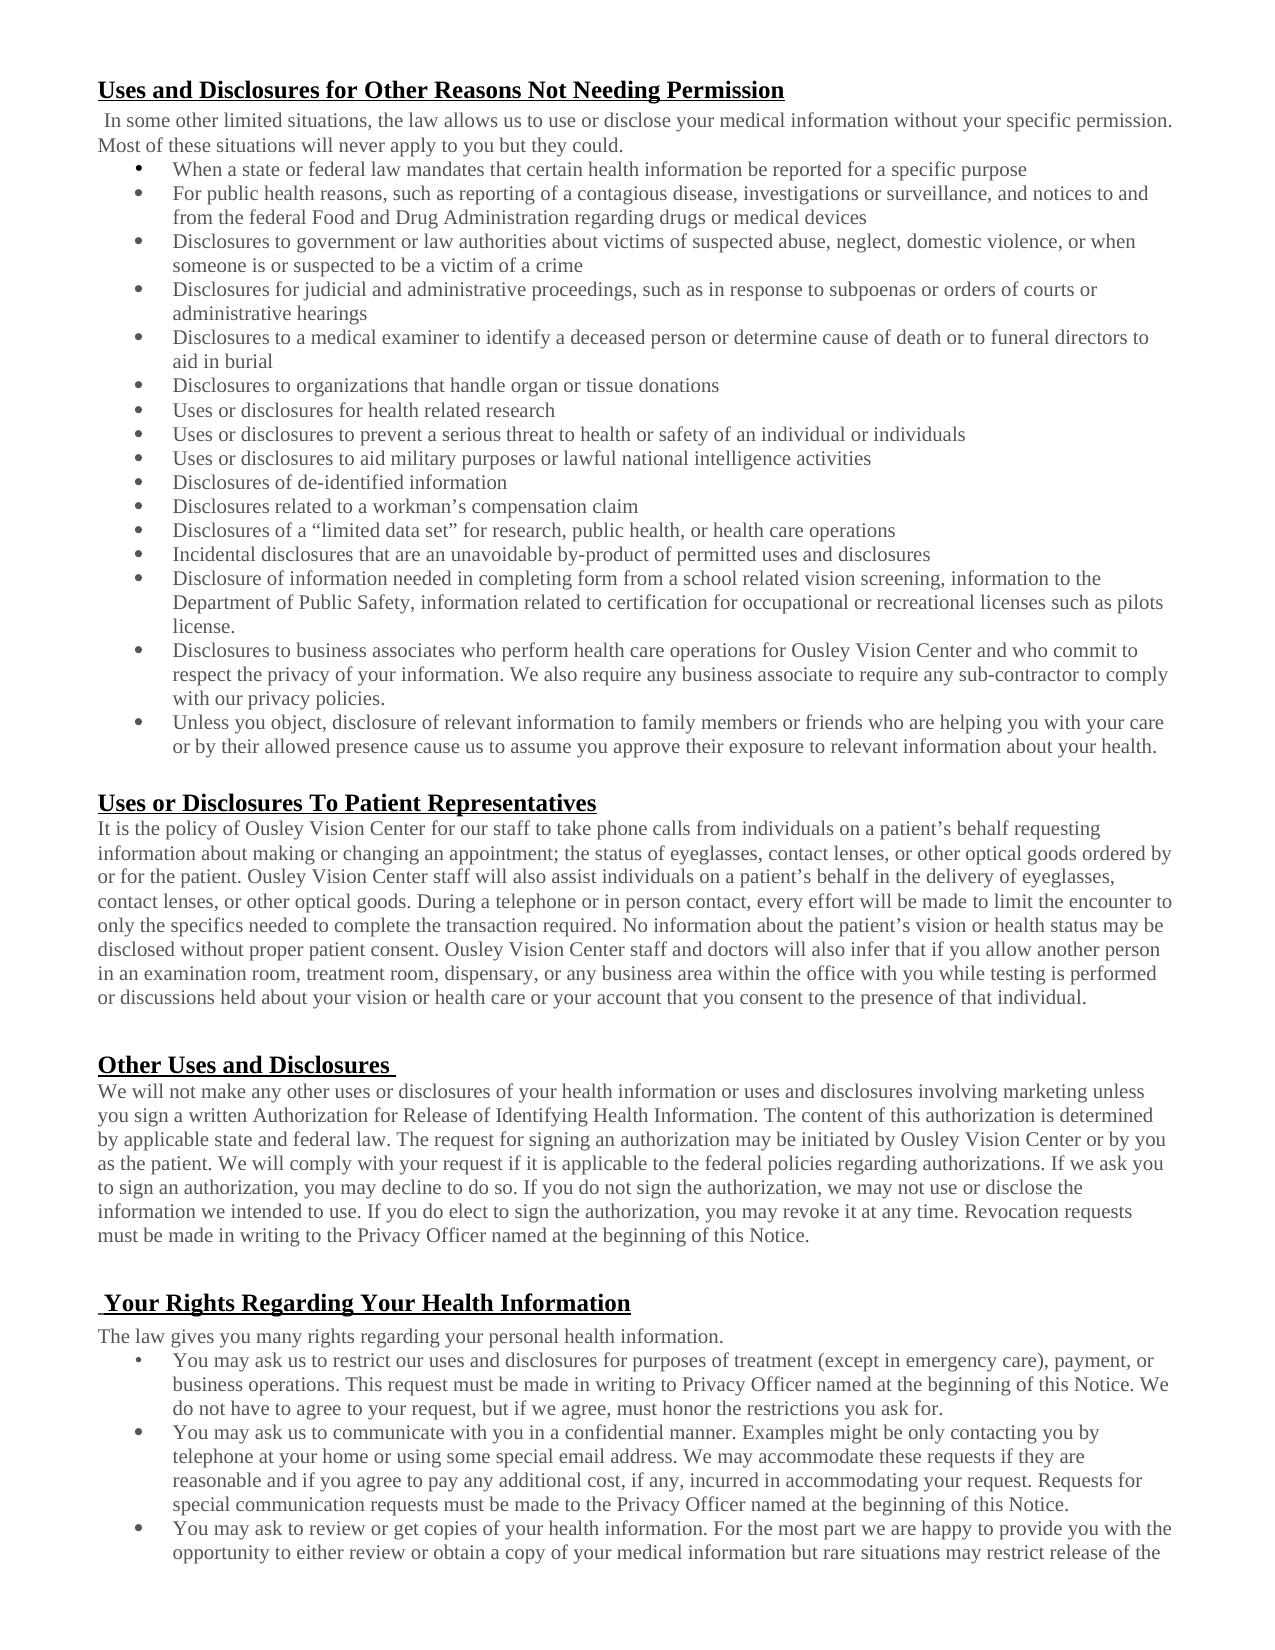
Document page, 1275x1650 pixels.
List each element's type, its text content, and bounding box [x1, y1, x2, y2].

list When a state or federal law mandates that certain health information be reported for a specific purpose [135, 157, 1177, 181]
list Disclosures of a “limited data set” for research, public health, or health care operations [135, 518, 1177, 542]
text Uses and Disclosures for Other Reasons Not Needing Permission [97, 75, 1177, 104]
text Uses or Disclosures To Patient Representatives [97, 788, 1177, 816]
list Disclosures to a medical examiner to identify a deceased person or determine cause of death or to funeral directors to aid in burial [135, 325, 1177, 373]
list Unless you object, disclosure of relevant information to family members or friends who are helping you with your care or by their allowed presence cause us to assume you approve their exposure to relevant information about your health. [135, 710, 1177, 758]
list Uses or disclosures to prevent a serious threat to health or safety of an individual or individuals [135, 422, 1177, 446]
list Incidental disclosures that are an unavoidable by-product of permitted uses and disclosures [135, 542, 1177, 566]
list Uses or disclosures to aid military purposes or lawful national intelligence activities [135, 446, 1177, 470]
list Disclosures to business associates who perform health care operations for Ousley Vision Center and who commit to respect the privacy of your information. We also require any business associate to require any sub-contractor to comply with our privacy policies. [135, 638, 1177, 710]
text It is the policy of Ousley Vision Center for our staff to take phone calls from individuals on a patient’s behalf requesting information about making or changing an appointment; the status of eyeglasses, contact lenses, or other optical goods ordered by or for the patient. Ousley Vision Center staff will also assist individuals on a patient’s behalf in the delivery of eyeglasses, contact lenses, or other optical goods. During a telephone or in person contact, every effort will be made to limit the encounter to only the specifics needed to complete the transaction required. No information about the patient’s vision or health status may be disclosed without proper patient consent. Ousley Vision Center staff and doctors will also infer that if you allow another person in an examination room, treatment room, dispensary, or any business area within the office with you while testing is performed or discussions held about your vision or health care or your account that you consent to the presence of that individual. [97, 816, 1177, 1009]
list You may ask us to communicate with you in a confidential manner. Examples might be only contacting you by telephone at your home or using some special email address. We may accommodate these requests if they are reasonable and if you agree to pay any additional cost, if any, incurred in accommodating your request. Requests for special communication requests must be made to the Privacy Officer named at the beginning of this Notice. [135, 1420, 1177, 1516]
list You may ask us to restrict our uses and disclosures for purposes of treatment (except in emergency care), payment, or business operations. This request must be made in writing to Privacy Officer named at the beginning of this Notice. We do not have to agree to your request, but if we agree, must honor the restrictions you ask for. [135, 1348, 1177, 1420]
text We will not make any other uses or disclosures of your health information or uses and disclosures involving marketing unless you sign a written Authorization for Release of Identifying Health Information. The content of this authorization is determined by applicable state and federal law. The request for signing an authorization may be initiated by Ousley Vision Center or by you as the patient. We will comply with your request if it is applicable to the federal policies regarding authorizations. If we ask you to sign an authorization, you may decline to do so. If you do not sign the authorization, we may not use or disclose the information we intended to use. If you do elect to sign the authorization, you may revoke it at any time. Revocation requests must be made in writing to the Privacy Officer named at the beginning of this Notice. [97, 1079, 1177, 1247]
list Disclosures related to a workman’s compensation claim [135, 494, 1177, 518]
text Other Uses and Disclosures [97, 1050, 1177, 1079]
list Uses or disclosures for health related research [135, 397, 1177, 422]
text In some other limited situations, the law allows us to use or disclose your medical information without your specific permission. Most of these situations will never apply to you but they could. [97, 104, 1177, 157]
list Disclosure of information needed in completing form from a school related vision screening, information to the Department of Public Safety, information related to certification for occupational or recreational licenses such as pilots license. [135, 566, 1177, 638]
text Your Rights Regarding Your Health Information [97, 1288, 1177, 1317]
text The law gives you many rights regarding your personal health information. [97, 1323, 1177, 1348]
list Disclosures of de-identified information [135, 470, 1177, 494]
list For public health reasons, such as reporting of a contagious disease, investigations or surveillance, and notices to and from the federal Food and Drug Administration regarding drugs or medical devices [135, 181, 1177, 229]
list Disclosures for judicial and administrative proceedings, such as in response to subpoenas or orders of courts or administrative hearings [135, 277, 1177, 325]
list Disclosures to organizations that handle organ or tissue donations [135, 373, 1177, 397]
list Disclosures to government or law authorities about victims of suspected abuse, neglect, domestic violence, or when someone is or suspected to be a victim of a crime [135, 229, 1177, 277]
list You may ask to review or get copies of your health information. For the most part we are happy to provide you with the opportunity to either review or obtain a copy of your medical information but rare situations may restrict release of the [135, 1516, 1177, 1564]
